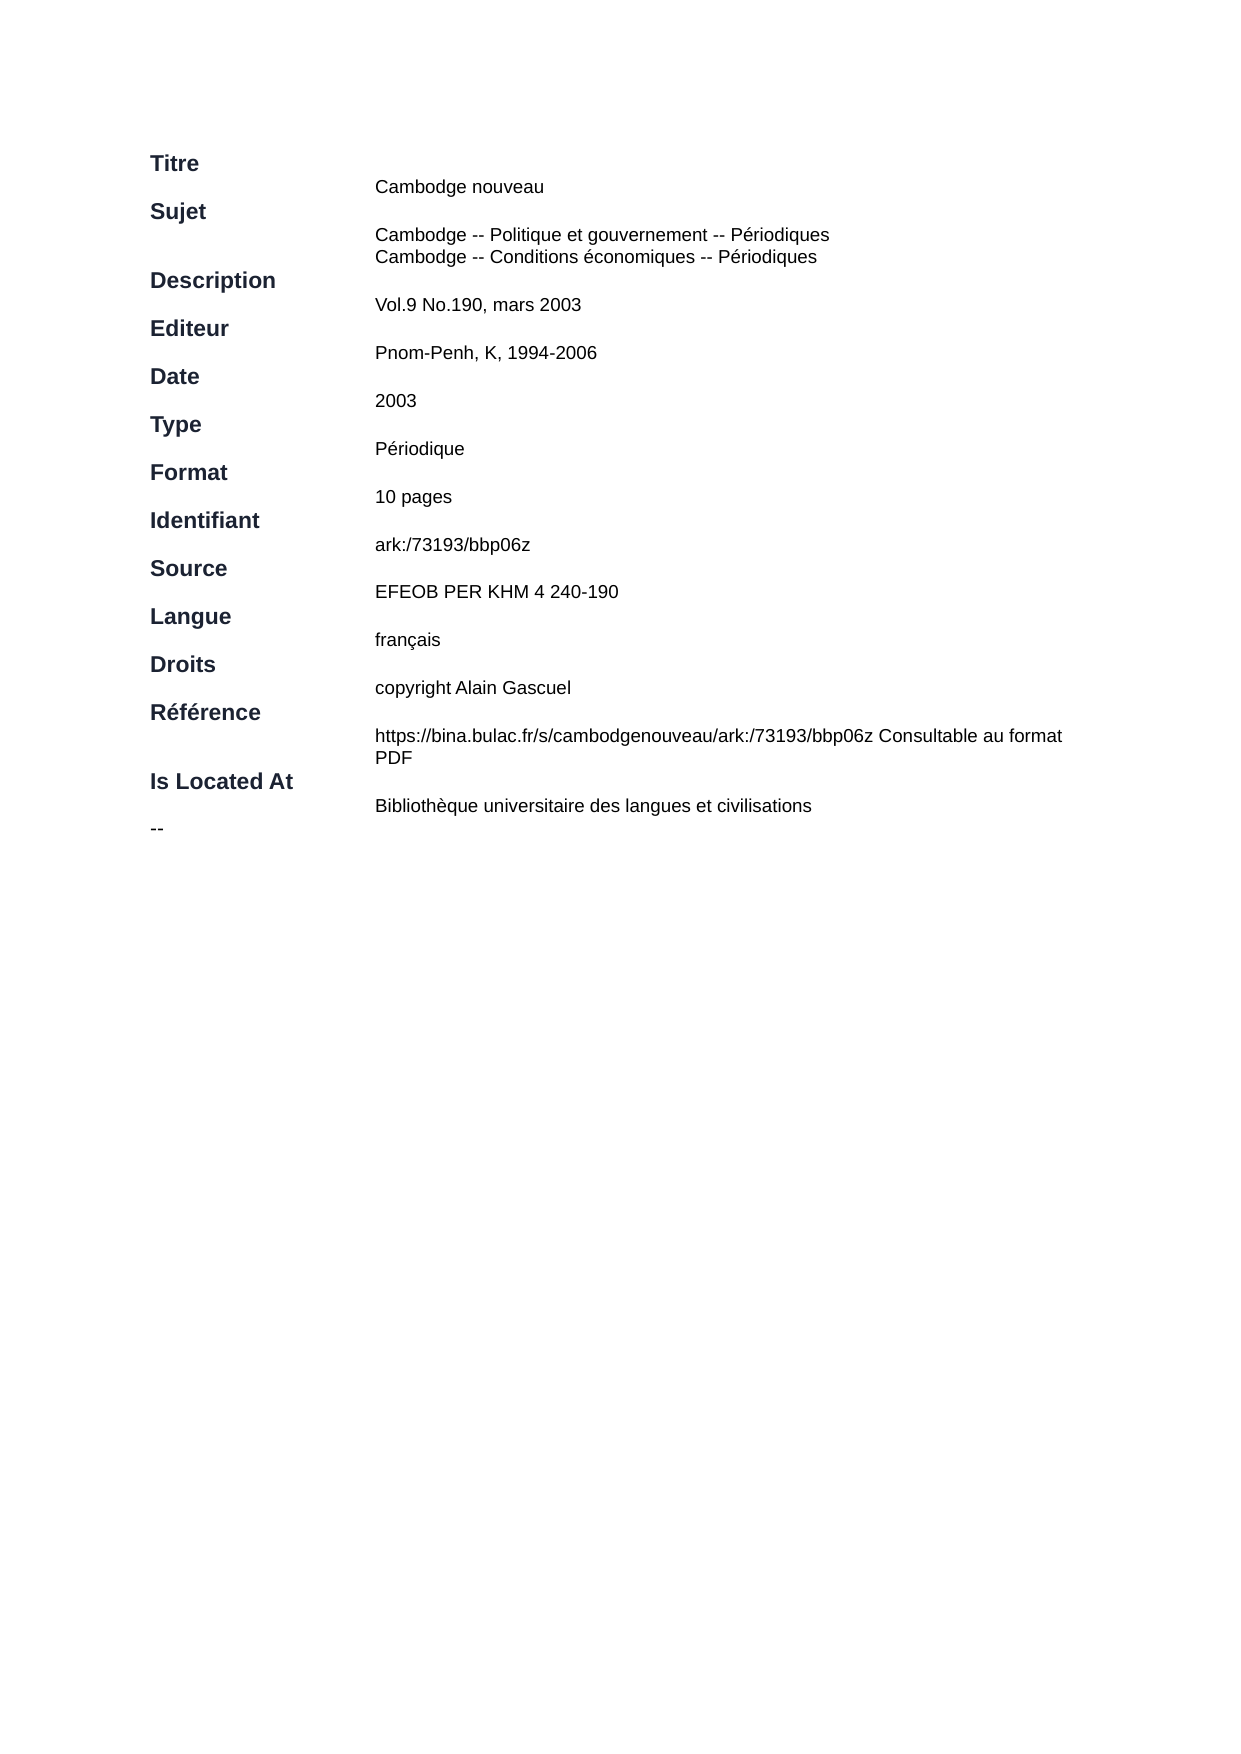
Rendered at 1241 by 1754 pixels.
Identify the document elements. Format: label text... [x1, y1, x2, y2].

text ark:/73193/bbp06z [375, 533, 1090, 555]
text Format [150, 459, 1090, 485]
text Identifiant [150, 507, 1090, 533]
text Editeur [150, 315, 1090, 342]
text copyright Alain Gascuel [375, 677, 1090, 699]
text Vol.9 No.190, mars 2003 [375, 294, 1090, 315]
text Cambodge -- Politique et gouvernement -- Périodiques [375, 224, 1090, 246]
text 2003 [375, 389, 1090, 411]
text Source [150, 555, 1090, 581]
text Langue [150, 603, 1090, 629]
text EFEOB PER KHM 4 240-190 [375, 581, 1090, 603]
text Bibliothèque universitaire des langues et civilisations [375, 794, 1090, 816]
text https://bina.bulac.fr/s/cambodgenouveau/ark:/73193/bbp06z Consultable au format PDF [375, 725, 1090, 768]
text Sujet [150, 198, 1090, 224]
text Date [150, 363, 1090, 389]
text Référence [150, 699, 1090, 725]
text Cambodge -- Conditions économiques -- Périodiques [375, 246, 1090, 267]
text Description [150, 267, 1090, 294]
text Cambodge nouveau [375, 176, 1090, 198]
text français [375, 629, 1090, 651]
text Pnom-Penh, K, 1994-2006 [375, 342, 1090, 363]
text 10 pages [375, 485, 1090, 507]
text Droits [150, 651, 1090, 677]
text -- [150, 816, 1090, 840]
text Type [150, 411, 1090, 437]
text Is Located At [150, 768, 1090, 794]
text Titre [150, 150, 1090, 176]
text Périodique [375, 437, 1090, 459]
